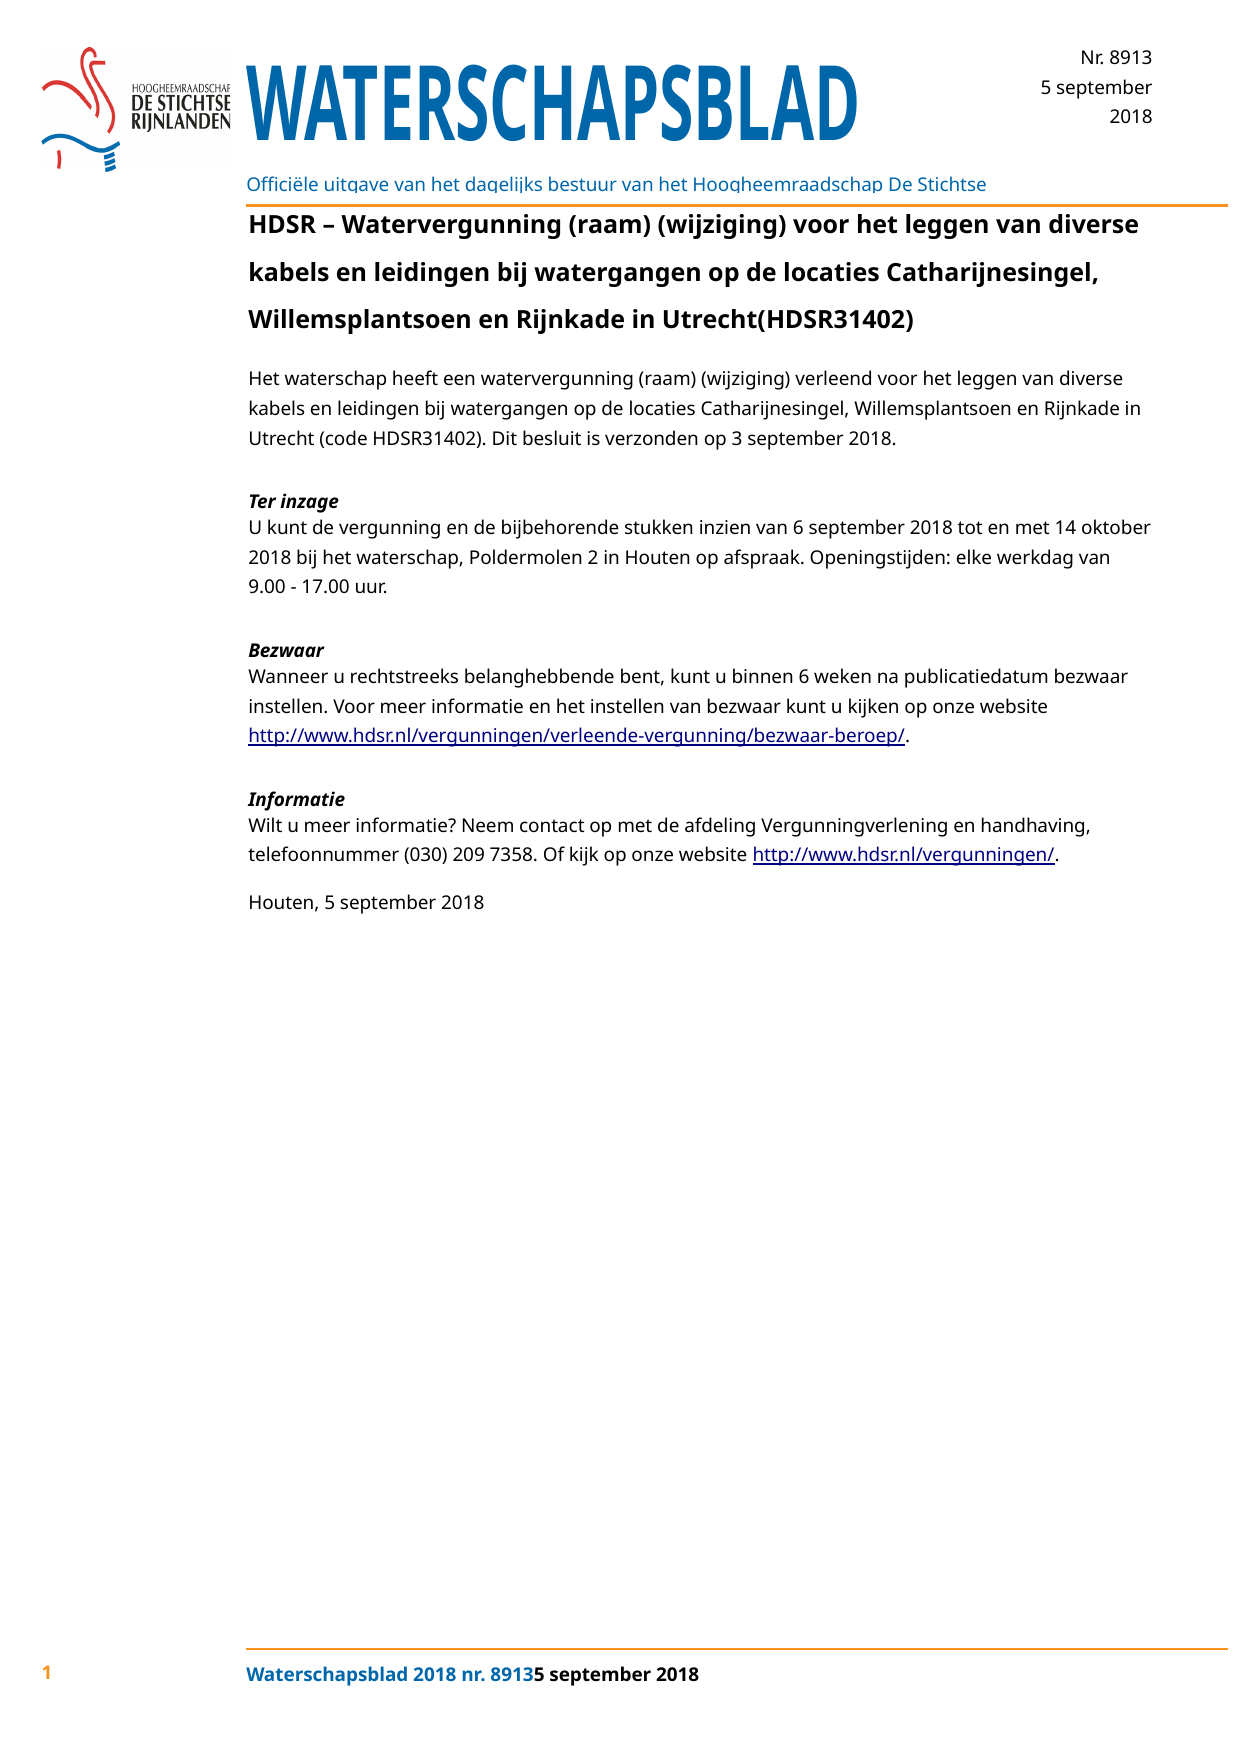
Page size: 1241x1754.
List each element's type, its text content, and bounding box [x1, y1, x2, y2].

text Ter inzage [248, 489, 1152, 514]
picture [41, 47, 231, 172]
text Bezwaar [248, 637, 1152, 663]
text Wanneer u rechtstreeks belanghebbende bent, kunt u binnen 6 weken na publicatiedatum bezwaar instellen. Voor meer informatie en het instellen van bezwaar kunt u kijken op onze website http://www.hdsr.nl/vergunningen/verleende-vergunning/bezwaar-beroep/. [248, 663, 1152, 748]
text Informatie [248, 786, 1152, 812]
text Houten, 5 september 2018 [248, 889, 1152, 915]
text U kunt de vergunning en de bijbehorende stukken inzien van 6 september 2018 tot en met 14 oktober 2018 bij het waterschap, Poldermolen 2 in Houten op afspraak. Openingstijden: elke werkdag van 9.00 - 17.00 uur. [248, 514, 1152, 599]
text Wilt u meer informatie? Neem contact op met de afdeling Vergunningverlening en handhaving, telefoonnummer (030) 209 7358. Of kijk op onze website http://www.hdsr.nl/vergunningen/. [248, 812, 1152, 867]
text HDSR – Watervergunning (raam) (wijziging) voor het leggen van diverse kabels en leidingen bij watergangen op de locaties Catharijnesingel, Willemsplantsoen en Rijnkade in Utrecht(HDSR31402) [248, 207, 1152, 336]
text Het waterschap heeft een watervergunning (raam) (wijziging) verleend voor het leggen van diverse kabels en leidingen bij watergangen op de locaties Catharijnesingel, Willemsplantsoen en Rijnkade in Utrecht (code HDSR31402). Dit besluit is verzonden op 3 september 2018. [248, 366, 1152, 450]
